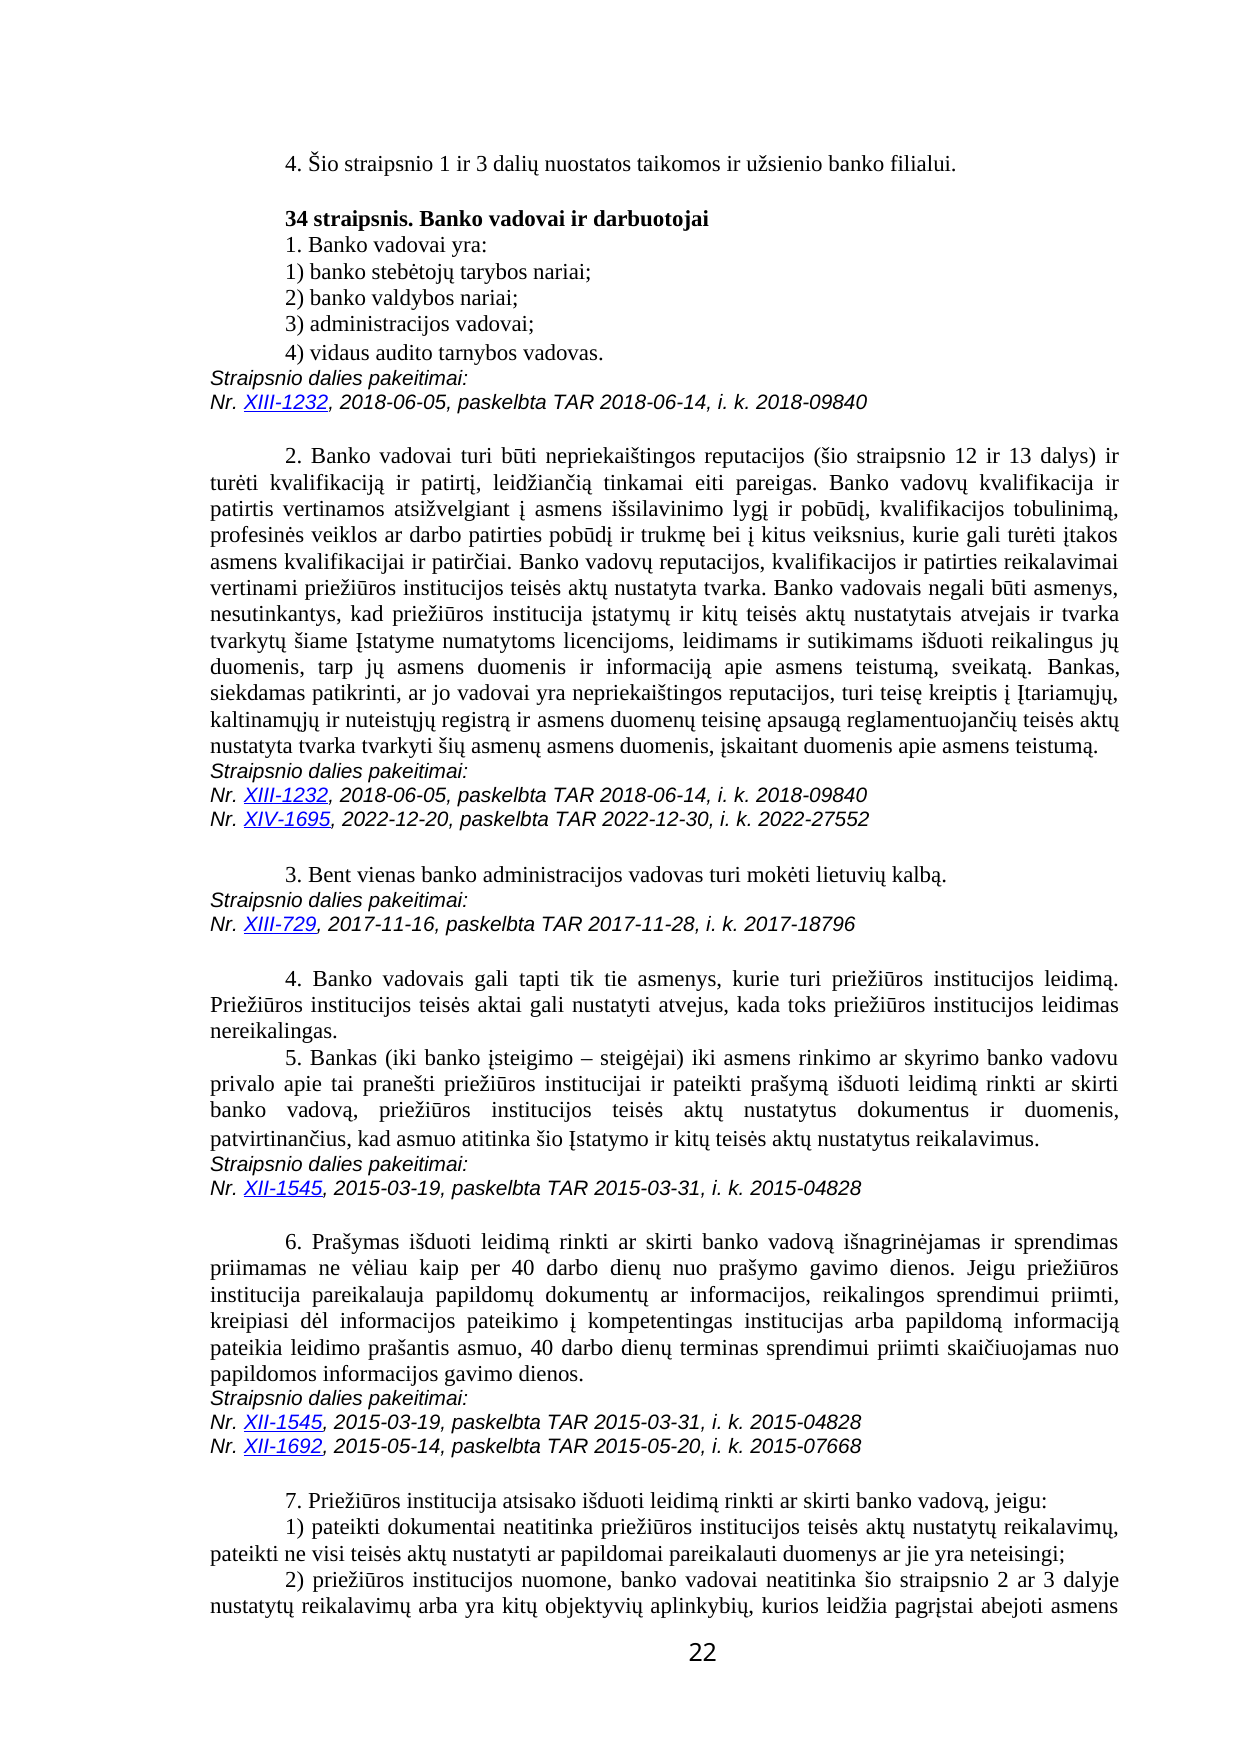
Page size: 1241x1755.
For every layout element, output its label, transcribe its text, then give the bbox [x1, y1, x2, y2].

text 1) pateikti dokumentai neatitinka priežiūros institucijos teisės aktų nustatytų reikalavimų, pateikti ne visi teisės aktų nustatyti ar papildomai pareikalauti duomenys ar jie yra neteisingi; [210, 1513, 1120, 1566]
text Straipsnio dalies pakeitimai: [210, 1386, 1120, 1410]
text 7. Priežiūros institucija atsisako išduoti leidimą rinkti ar skirti banko vadovą, jeigu: [210, 1487, 1120, 1513]
text Straipsnio dalies pakeitimai: [210, 1151, 1120, 1175]
text Nr. XIII-1232, 2018-06-05, paskelbta TAR 2018-06-14, i. k. 2018-09840 [210, 782, 1120, 806]
text 3) administracijos vadovai; [210, 311, 1120, 337]
text 1. Banko vadovai yra: [210, 231, 1120, 258]
text 2. Banko vadovai turi būti nepriekaištingos reputacijos (šio straipsnio 12 ir 13 dalys) ir turėti kvalifikaciją ir patirtį, leidžiančią tinkamai eiti pareigas. Banko vadovų kvalifikacija ir patirtis vertinamos atsižvelgiant į asmens išsilavinimo lygį ir pobūdį, kvalifikacijos tobulinimą, profesinės veiklos ar darbo patirties pobūdį ir trukmę bei į kitus veiksnius, kurie gali turėti įtakos asmens kvalifikacijai ir patirčiai. Banko vadovų reputacijos, kvalifikacijos ir patirties reikalavimai vertinami priežiūros institucijos teisės aktų nustatyta tvarka. Banko vadovais negali būti asmenys, nesutinkantys, kad priežiūros institucija įstatymų ir kitų teisės aktų nustatytais atvejais ir tvarka tvarkytų šiame Įstatyme numatytoms licencijoms, leidimams ir sutikimams išduoti reikalingus jų duomenis, tarp jų asmens duomenis ir informaciją apie asmens teistumą, sveikatą. Bankas, siekdamas patikrinti, ar jo vadovai yra nepriekaištingos reputacijos, turi teisę kreiptis į Įtariamųjų, kaltinamųjų ir nuteistųjų registrą ir asmens duomenų teisinę apsaugą reglamentuojančių teisės aktų nustatyta tvarka tvarkyti šių asmenų asmens duomenis, įskaitant duomenis apie asmens teistumą. [210, 442, 1120, 758]
text 5. Bankas (iki banko įsteigimo – steigėjai) iki asmens rinkimo ar skyrimo banko vadovu privalo apie tai pranešti priežiūros institucijai ir pateikti prašymą išduoti leidimą rinkti ar skirti banko vadovą, priežiūros institucijos teisės aktų nustatytus dokumentus ir duomenis, patvirtinančius, kad asmuo atitinka šio Įstatymo ir kitų teisės aktų nustatytus reikalavimus. [210, 1044, 1120, 1151]
text Nr. XIII-729, 2017-11-16, paskelbta TAR 2017-11-28, i. k. 2017-18796 [210, 912, 1120, 936]
text 6. Prašymas išduoti leidimą rinkti ar skirti banko vadovą išnagrinėjamas ir sprendimas priimamas ne vėliau kaip per 40 darbo dienų nuo prašymo gavimo dienos. Jeigu priežiūros institucija pareikalauja papildomų dokumentų ar informacijos, reikalingos sprendimui priimti, kreipiasi dėl informacijos pateikimo į kompetentingas institucijas arba papildomą informaciją pateikia leidimo prašantis asmuo, 40 darbo dienų terminas sprendimui priimti skaičiuojamas nuo papildomos informacijos gavimo dienos. [210, 1228, 1120, 1386]
text 3. Bent vienas banko administracijos vadovas turi mokėti lietuvių kalbą. [210, 859, 1120, 888]
text Straipsnio dalies pakeitimai: [210, 366, 1120, 389]
text 2) banko valdybos nariai; [210, 284, 1120, 311]
text 4) vidaus audito tarnybos vadovas. [210, 337, 1120, 366]
text 2) priežiūros institucijos nuomone, banko vadovai neatitinka šio straipsnio 2 ar 3 dalyje nustatytų reikalavimų arba yra kitų objektyvių aplinkybių, kurios leidžia pagrįstai abejoti asmens [210, 1566, 1120, 1619]
text Nr. XII-1545, 2015-03-19, paskelbta TAR 2015-03-31, i. k. 2015-04828 [210, 1175, 1120, 1199]
text Straipsnio dalies pakeitimai: [210, 888, 1120, 912]
text Nr. XIV-1695, 2022-12-20, paskelbta TAR 2022-12-30, i. k. 2022-27552 [210, 806, 1120, 830]
text 4. Banko vadovais gali tapti tik tie asmenys, kurie turi priežiūros institucijos leidimą. Priežiūros institucijos teisės aktai gali nustatyti atvejus, kada toks priežiūros institucijos leidimas nereikalingas. [210, 964, 1120, 1044]
text 34 straipsnis. Banko vadovai ir darbuotojai [210, 205, 1120, 231]
text Nr. XII-1545, 2015-03-19, paskelbta TAR 2015-03-31, i. k. 2015-04828 [210, 1410, 1120, 1434]
text 1) banko stebėtojų tarybos nariai; [210, 258, 1120, 284]
text 4. Šio straipsnio 1 ir 3 dalių nuostatos taikomos ir užsienio banko filialui. [210, 150, 1120, 176]
text Nr. XII-1692, 2015-05-14, paskelbta TAR 2015-05-20, i. k. 2015-07668 [210, 1434, 1120, 1458]
text Straipsnio dalies pakeitimai: [210, 758, 1120, 782]
text Nr. XIII-1232, 2018-06-05, paskelbta TAR 2018-06-14, i. k. 2018-09840 [210, 389, 1120, 413]
